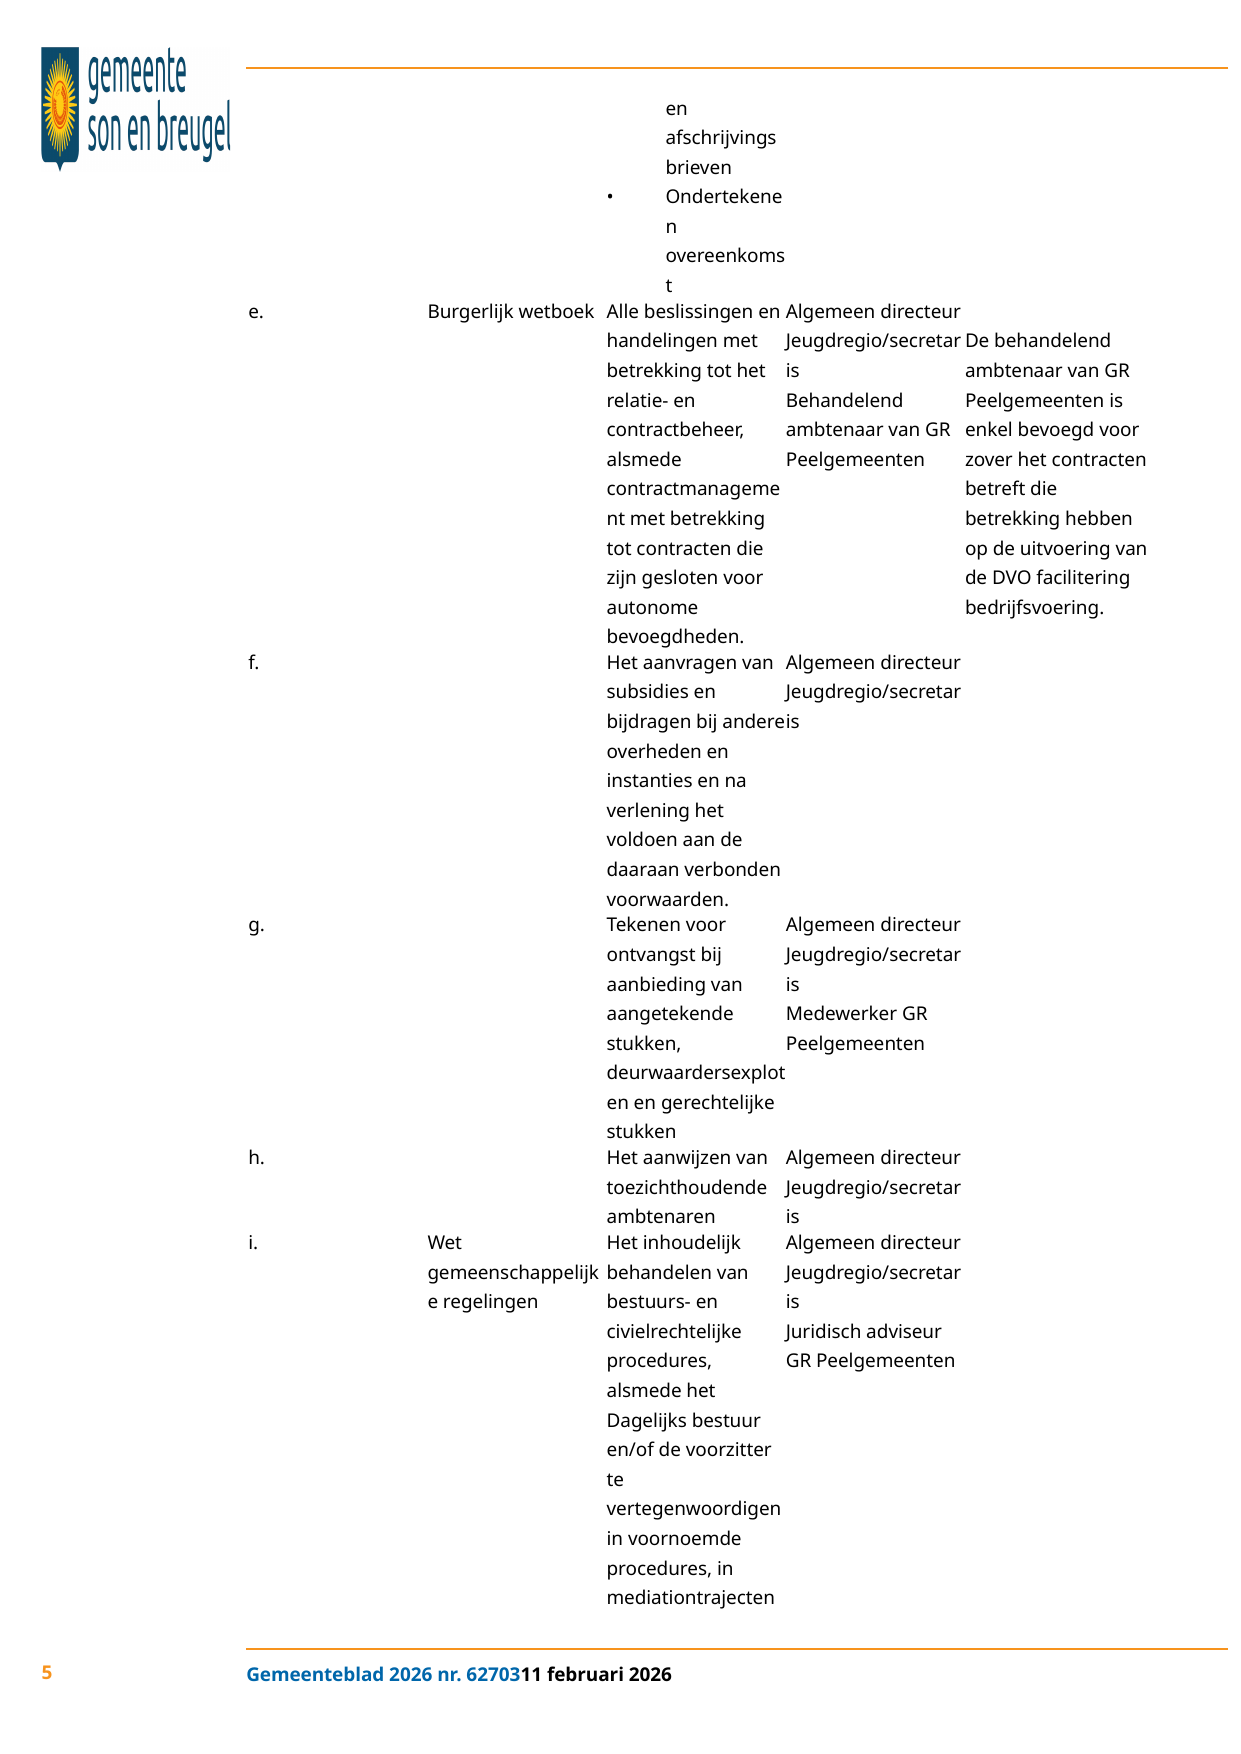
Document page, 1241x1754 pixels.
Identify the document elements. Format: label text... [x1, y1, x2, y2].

table_cell [427, 1144, 606, 1229]
table_cell en afschrijvingsbrieven Ondertekenen overeenkomst [606, 95, 786, 298]
table_cell Algemeen directeur Jeugdregio/secretaris Medewerker GR Peelgemeenten [786, 912, 965, 1144]
table_cell [965, 1144, 1152, 1229]
table_cell Het inhoudelijk behandelen van bestuurs- en civielrechtelijke procedures, alsmede het Dagelijks bestuur en/of de voorzitter te vertegenwoordigen in voornoemde procedures, in mediationtrajecten [606, 1229, 786, 1610]
table_cell [965, 95, 1152, 298]
table_cell Burgerlijk wetboek [427, 298, 606, 649]
table_cell g. [248, 912, 427, 1144]
table_cell [427, 95, 606, 298]
table_cell [965, 1229, 1152, 1610]
table_cell [427, 649, 606, 912]
picture [41, 47, 231, 172]
table_cell f. [248, 649, 427, 912]
table_cell Wet gemeenschappelijke regelingen [427, 1229, 606, 1610]
table_cell i. [248, 1229, 427, 1610]
table_cell [248, 95, 427, 298]
table_cell Het aanvragen van subsidies en bijdragen bij andere overheden en instanties en na verlening het voldoen aan de daaraan verbonden voorwaarden. [606, 649, 786, 912]
table_cell e. [248, 298, 427, 649]
table_cell [965, 912, 1152, 1144]
table_cell Algemeen directeur Jeugdregio/secretaris [786, 649, 965, 912]
table_cell De behandelend ambtenaar van GR Peelgemeenten is enkel bevoegd voor zover het contracten betreft die betrekking hebben op de uitvoering van de DVO facilitering bedrijfsvoering. [965, 298, 1152, 649]
table_cell h. [248, 1144, 427, 1229]
table_cell Tekenen voor ontvangst bij aanbieding van aangetekende stukken, deurwaardersexploten en gerechtelijke stukken [606, 912, 786, 1144]
table_cell Algemeen directeur Jeugdregio/secretaris Juridisch adviseur GR Peelgemeenten [786, 1229, 965, 1610]
table_cell Het aanwijzen van toezichthoudende ambtenaren [606, 1144, 786, 1229]
table_cell [786, 95, 965, 298]
table_cell [427, 912, 606, 1144]
table_cell Algemeen directeur Jeugdregio/secretaris Behandelend ambtenaar van GR Peelgemeenten [786, 298, 965, 649]
table_cell Algemeen directeur Jeugdregio/secretaris [786, 1144, 965, 1229]
table_cell Alle beslissingen en handelingen met betrekking tot het relatie- en contractbeheer, alsmede contractmanagement met betrekking tot contracten die zijn gesloten voor autonome bevoegdheden. [606, 298, 786, 649]
table_cell [965, 649, 1152, 912]
